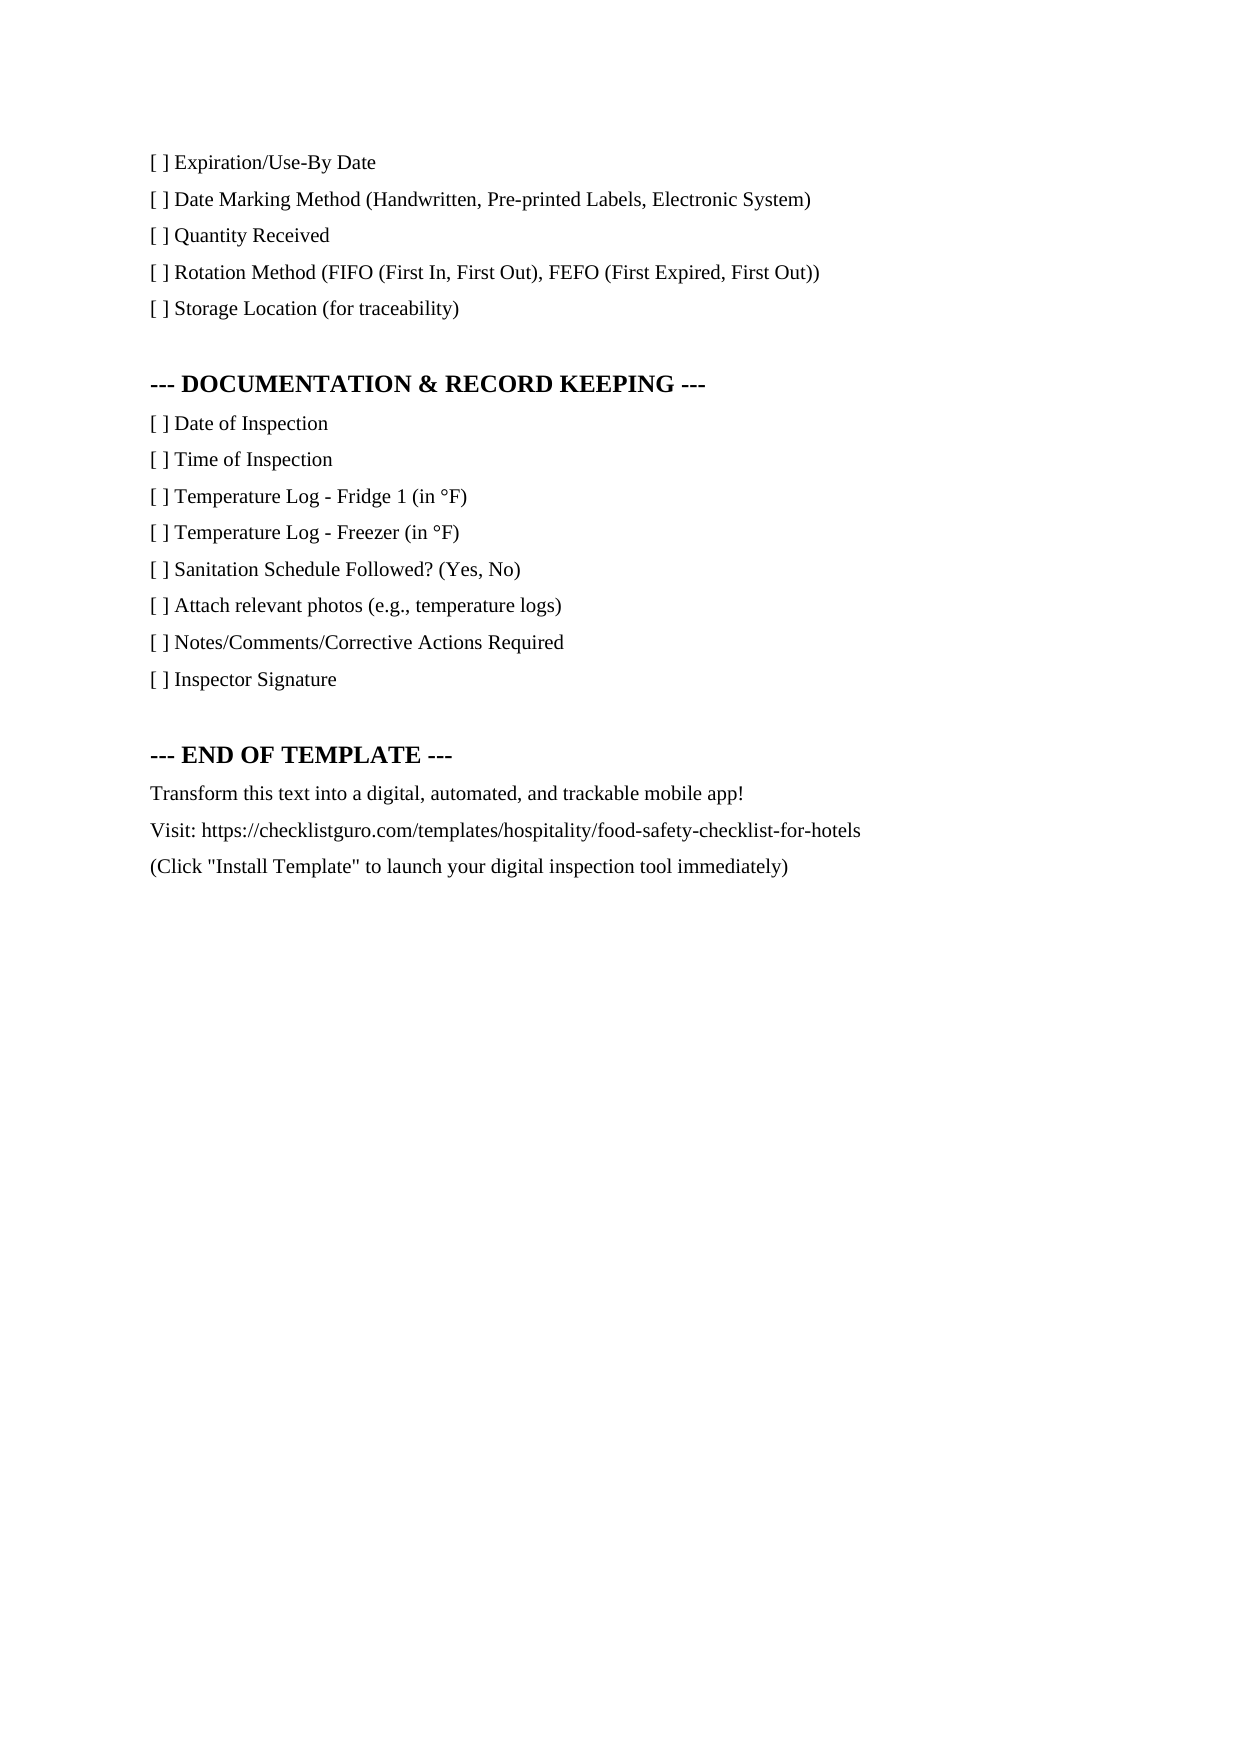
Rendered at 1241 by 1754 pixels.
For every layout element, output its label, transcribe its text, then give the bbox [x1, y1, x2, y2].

text [ ] Sanitation Schedule Followed? (Yes, No) [150, 557, 1090, 581]
text Visit: https://checklistguro.com/templates/hospitality/food-safety-checklist-for-hotels [150, 817, 1090, 842]
text [ ] Rotation Method (FIFO (First In, First Out), FEFO (First Expired, First Out)) [150, 260, 1090, 284]
text [ ] Date Marking Method (Handwritten, Pre-printed Labels, Electronic System) [150, 187, 1090, 211]
text [ ] Date of Inspection [150, 411, 1090, 435]
text [ ] Attach relevant photos (e.g., temperature logs) [150, 593, 1090, 617]
text [ ] Temperature Log - Freezer (in °F) [150, 520, 1090, 544]
text [ ] Time of Inspection [150, 447, 1090, 471]
text [ ] Expiration/Use-By Date [150, 150, 1090, 174]
text (Click "Install Template" to launch your digital inspection tool immediately) [150, 854, 1090, 878]
text [ ] Temperature Log - Fridge 1 (in °F) [150, 484, 1090, 508]
text [ ] Quantity Received [150, 223, 1090, 247]
text --- DOCUMENTATION & RECORD KEEPING --- [150, 369, 1090, 398]
text [ ] Inspector Signature [150, 667, 1090, 691]
text Transform this text into a digital, automated, and trackable mobile app! [150, 781, 1090, 805]
text [ ] Storage Location (for traceability) [150, 296, 1090, 320]
text [ ] Notes/Comments/Corrective Actions Required [150, 630, 1090, 654]
text --- END OF TEMPLATE --- [150, 740, 1090, 768]
